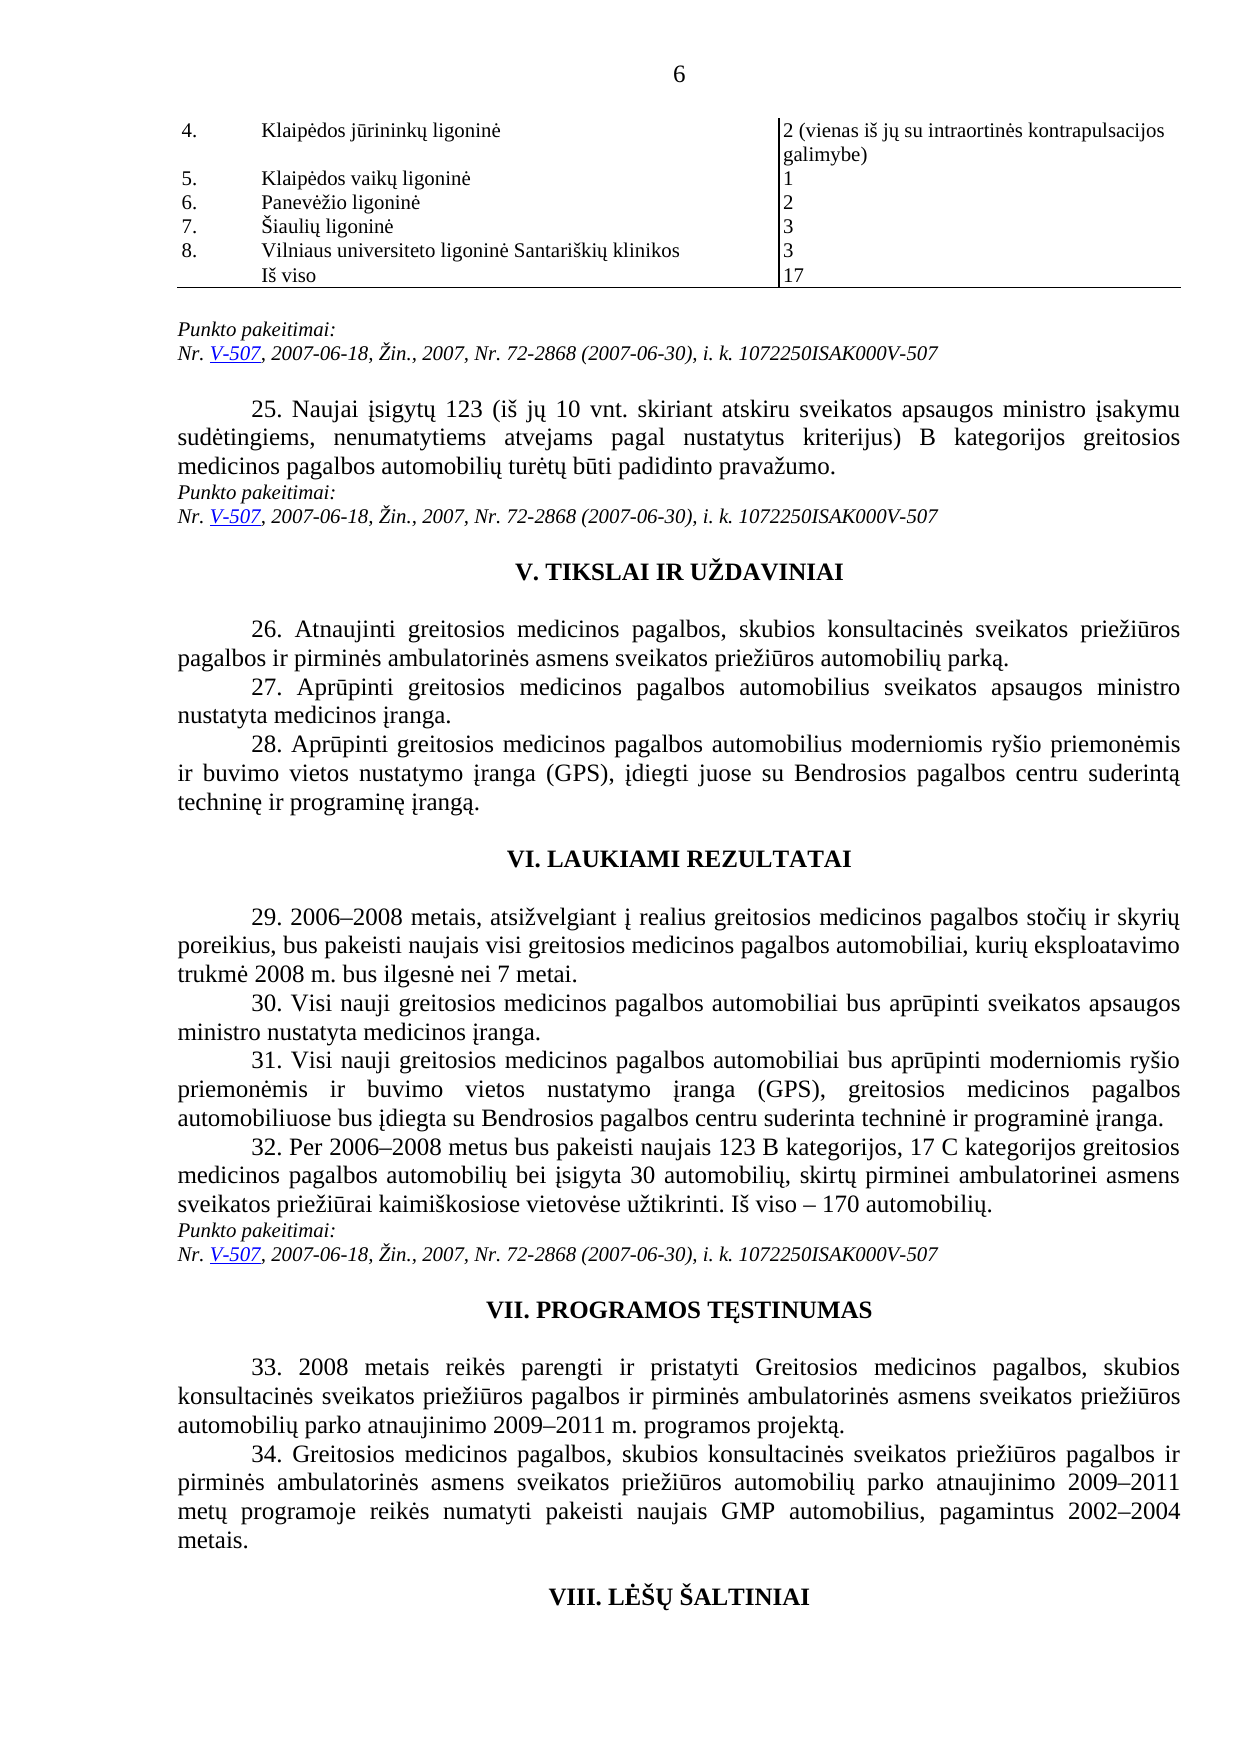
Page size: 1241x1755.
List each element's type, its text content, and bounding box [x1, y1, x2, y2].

table_cell 6. [177, 190, 257, 214]
text VII. PROGRAMOS TĘSTINUMAS [177, 1295, 1181, 1324]
text Punkto pakeitimai: [177, 1218, 1181, 1242]
text 33. 2008 metais reikės parengti ir pristatyti Greitosios medicinos pagalbos, skubios konsultacinės sveikatos priežiūros pagalbos ir pirminės ambulatorinės asmens sveikatos priežiūros automobilių parko atnaujinimo 2009–2011 m. programos projektą. [177, 1352, 1181, 1439]
table_cell Iš viso [257, 263, 778, 287]
text 27. Aprūpinti greitosios medicinos pagalbos automobilius sveikatos apsaugos ministro nustatyta medicinos įranga. [177, 672, 1181, 729]
text 34. Greitosios medicinos pagalbos, skubios konsultacinės sveikatos priežiūros pagalbos ir pirminės ambulatorinės asmens sveikatos priežiūros automobilių parko atnaujinimo 2009–2011 metų programoje reikės numatyti pakeisti naujais GMP automobilius, pagamintus 2002–2004 metais. [177, 1439, 1181, 1554]
table_cell Klaipėdos jūrininkų ligoninė [257, 118, 778, 166]
text 25. Naujai įsigytų 123 (iš jų 10 vnt. skiriant atskiru sveikatos apsaugos ministro įsakymu sudėtingiems, nenumatytiems atvejams pagal nustatytus kriterijus) B kategorijos greitosios medicinos pagalbos automobilių turėtų būti padidinto pravažumo. [177, 394, 1181, 480]
text 28. Aprūpinti greitosios medicinos pagalbos automobilius moderniomis ryšio priemonėmis ir buvimo vietos nustatymo įranga (GPS), įdiegti juose su Bendrosios pagalbos centru suderintą techninę ir programinę įrangą. [177, 729, 1181, 816]
table_cell 2 (vienas iš jų su intraortinės kontrapulsacijos galimybe) [780, 118, 1181, 166]
text V. TIKSLAI IR UŽDAVINIAI [177, 557, 1181, 586]
table_cell 3 [780, 214, 1181, 238]
table_cell 4. [177, 118, 257, 166]
text 30. Visi nauji greitosios medicinos pagalbos automobiliai bus aprūpinti sveikatos apsaugos ministro nustatyta medicinos įranga. [177, 988, 1181, 1046]
text Nr. V-507, 2007-06-18, Žin., 2007, Nr. 72-2868 (2007-06-30), i. k. 1072250ISAK000V-507 [177, 341, 1181, 365]
table_cell Klaipėdos vaikų ligoninė [257, 166, 778, 190]
text Nr. V-507, 2007-06-18, Žin., 2007, Nr. 72-2868 (2007-06-30), i. k. 1072250ISAK000V-507 [177, 504, 1181, 528]
table_cell Šiaulių ligoninė [257, 214, 778, 238]
text 31. Visi nauji greitosios medicinos pagalbos automobiliai bus aprūpinti moderniomis ryšio priemonėmis ir buvimo vietos nustatymo įranga (GPS), greitosios medicinos pagalbos automobiliuose bus įdiegta su Bendrosios pagalbos centru suderinta techninė ir programinė įranga. [177, 1046, 1181, 1132]
text Nr. V-507, 2007-06-18, Žin., 2007, Nr. 72-2868 (2007-06-30), i. k. 1072250ISAK000V-507 [177, 1242, 1181, 1266]
table_cell 7. [177, 214, 257, 238]
table_cell 17 [780, 263, 1181, 287]
table_cell 2 [780, 190, 1181, 214]
text 32. Per 2006–2008 metus bus pakeisti naujais 123 B kategorijos, 17 C kategorijos greitosios medicinos pagalbos automobilių bei įsigyta 30 automobilių, skirtų pirminei ambulatorinei asmens sveikatos priežiūrai kaimiškosiose vietovėse užtikrinti. Iš viso – 170 automobilių. [177, 1132, 1181, 1218]
table_cell Panevėžio ligoninė [257, 190, 778, 214]
table_cell 1 [780, 166, 1181, 190]
text Punkto pakeitimai: [177, 480, 1181, 504]
text Punkto pakeitimai: [177, 317, 1181, 341]
text 26. Atnaujinti greitosios medicinos pagalbos, skubios konsultacinės sveikatos priežiūros pagalbos ir pirminės ambulatorinės asmens sveikatos priežiūros automobilių parką. [177, 614, 1181, 672]
table_cell 3 [780, 239, 1181, 262]
text 29. 2006–2008 metais, atsižvelgiant į realius greitosios medicinos pagalbos stočių ir skyrių poreikius, bus pakeisti naujais visi greitosios medicinos pagalbos automobiliai, kurių eksploatavimo trukmė 2008 m. bus ilgesnė nei 7 metai. [177, 902, 1181, 988]
text VI. LAUKIAMI REZULTATAI [177, 844, 1181, 873]
table_cell [177, 263, 257, 287]
table_cell 8. [177, 239, 257, 262]
table_cell 5. [177, 166, 257, 190]
table_cell Vilniaus universiteto ligoninė Santariškių klinikos [257, 239, 778, 262]
text VIII. LĖŠŲ ŠALTINIAI [177, 1582, 1181, 1611]
